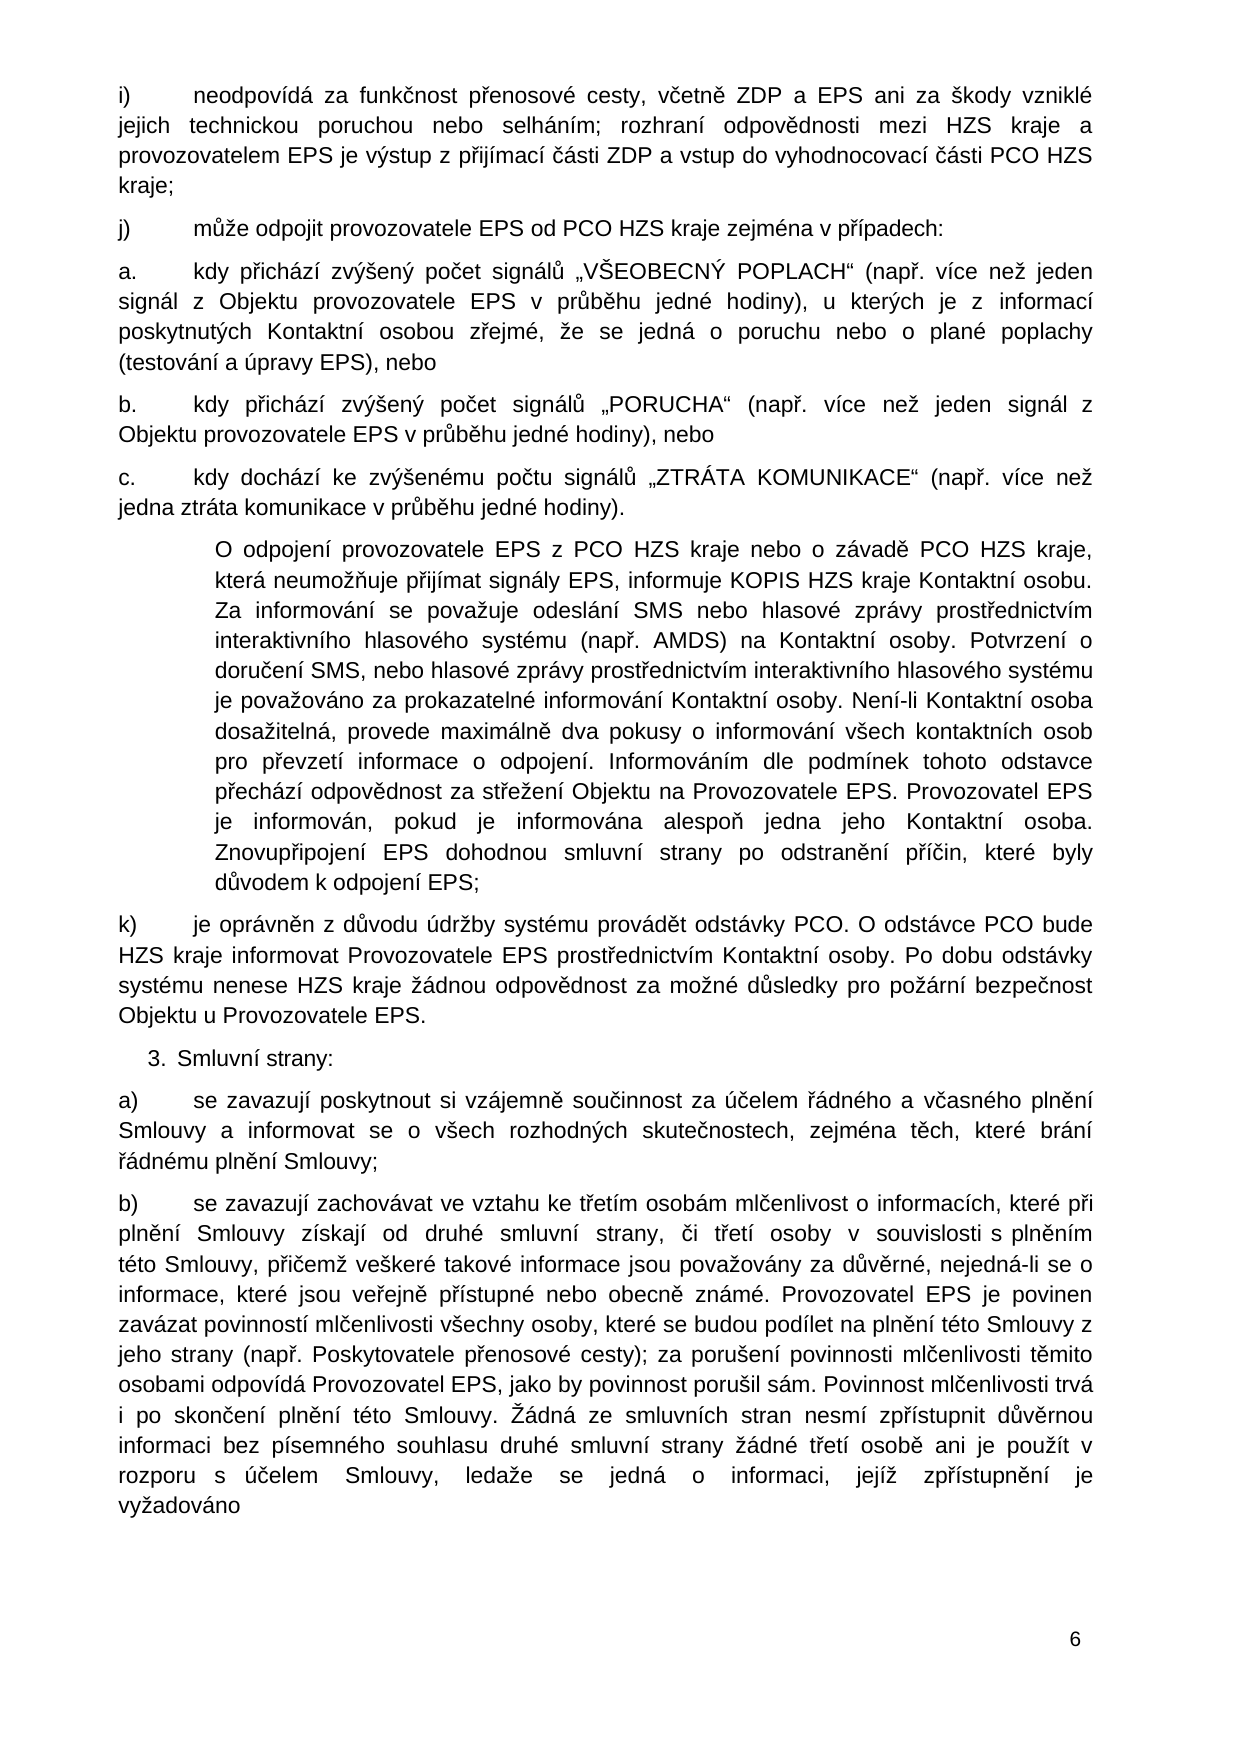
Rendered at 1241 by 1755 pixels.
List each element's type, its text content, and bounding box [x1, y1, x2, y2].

text O odpojení provozovatele EPS z PCO HZS kraje nebo o závadě PCO HZS kraje, která neumožňuje přijímat signály EPS, informuje KOPIS HZS kraje Kontaktní osobu. Za informování se považuje odeslání SMS nebo hlasové zprávy prostřednictvím interaktivního hlasového systému (např. AMDS) na Kontaktní osoby. Potvrzení o doručení SMS, nebo hlasové zprávy prostřednictvím interaktivního hlasového systému je považováno za prokazatelné informování Kontaktní osoby. Není-li Kontaktní osoba dosažitelná, provede maximálně dva pokusy o informování všech kontaktních osob pro převzetí informace o odpojení. Informováním dle podmínek tohoto odstavce přechází odpovědnost za střežení Objektu na Provozovatele EPS. Provozovatel EPS je informován, pokud je informována alespoň jedna jeho Kontaktní osoba. Znovupřipojení EPS dohodnou smluvní strany po odstranění příčin, které byly důvodem k odpojení EPS; [214, 536, 1093, 895]
list Smluvní strany: [147, 1045, 1137, 1071]
list se zavazují poskytnout si vzájemně součinnost za účelem řádného a včasného plnění Smlouvy a informovat se o všech rozhodných skutečnostech, zejména těch, které brání řádnému plnění Smlouvy; [118, 1087, 1093, 1174]
list je oprávněn z důvodu údržby systému provádět odstávky PCO. O odstávce PCO bude HZS kraje informovat Provozovatele EPS prostřednictvím Kontaktní osoby. Po dobu odstávky systému nenese HZS kraje žádnou odpovědnost za možné důsledky pro požární bezpečnost Objektu u Provozovatele EPS. [118, 911, 1093, 1028]
list se zavazují zachovávat ve vztahu ke třetím osobám mlčenlivost o informacích, které při plnění Smlouvy získají od druhé smluvní strany, či třetí osoby v souvislosti s plněním této Smlouvy, přičemž veškeré takové informace jsou považovány za důvěrné, nejedná-li se o informace, které jsou veřejně přístupné nebo obecně známé. Provozovatel EPS je povinen zavázat povinností mlčenlivosti všechny osoby, které se budou podílet na plnění této Smlouvy z jeho strany (např. Poskytovatele přenosové cesty); za porušení povinnosti mlčenlivosti těmito osobami odpovídá Provozovatel EPS, jako by povinnost porušil sám. Povinnost mlčenlivosti trvá i po skončení plnění této Smlouvy. Žádná ze smluvních stran nesmí zpřístupnit důvěrnou informaci bez písemného souhlasu druhé smluvní strany žádné třetí osobě ani je použít v rozporu s účelem Smlouvy, ledaže se jedná o informaci, jejíž zpřístupnění je vyžadováno [118, 1190, 1093, 1518]
list může odpojit provozovatele EPS od PCO HZS kraje zejména v případech: [118, 215, 1137, 241]
list kdy přichází zvýšený počet signálů „VŠEOBECNÝ POPLACH“ (např. více než jeden signál z Objektu provozovatele EPS v průběhu jedné hodiny), u kterých je z informací poskytnutých Kontaktní osobou zřejmé, že se jedná o poruchu nebo o plané poplachy (testování a úpravy EPS), nebo [118, 258, 1093, 375]
list neodpovídá za funkčnost přenosové cesty, včetně ZDP a EPS ani za škody vzniklé jejich technickou poruchou nebo selháním; rozhraní odpovědnosti mezi HZS kraje a provozovatelem EPS je výstup z přijímací části ZDP a vstup do vyhodnocovací části PCO HZS kraje; [118, 82, 1093, 198]
list kdy dochází ke zvýšenému počtu signálů „ZTRÁTA KOMUNIKACE“ (např. více než jedna ztráta komunikace v průběhu jedné hodiny). [118, 463, 1093, 520]
list kdy přichází zvýšený počet signálů „PORUCHA“ (např. více než jeden signál z Objektu provozovatele EPS v průběhu jedné hodiny), nebo [118, 391, 1093, 448]
